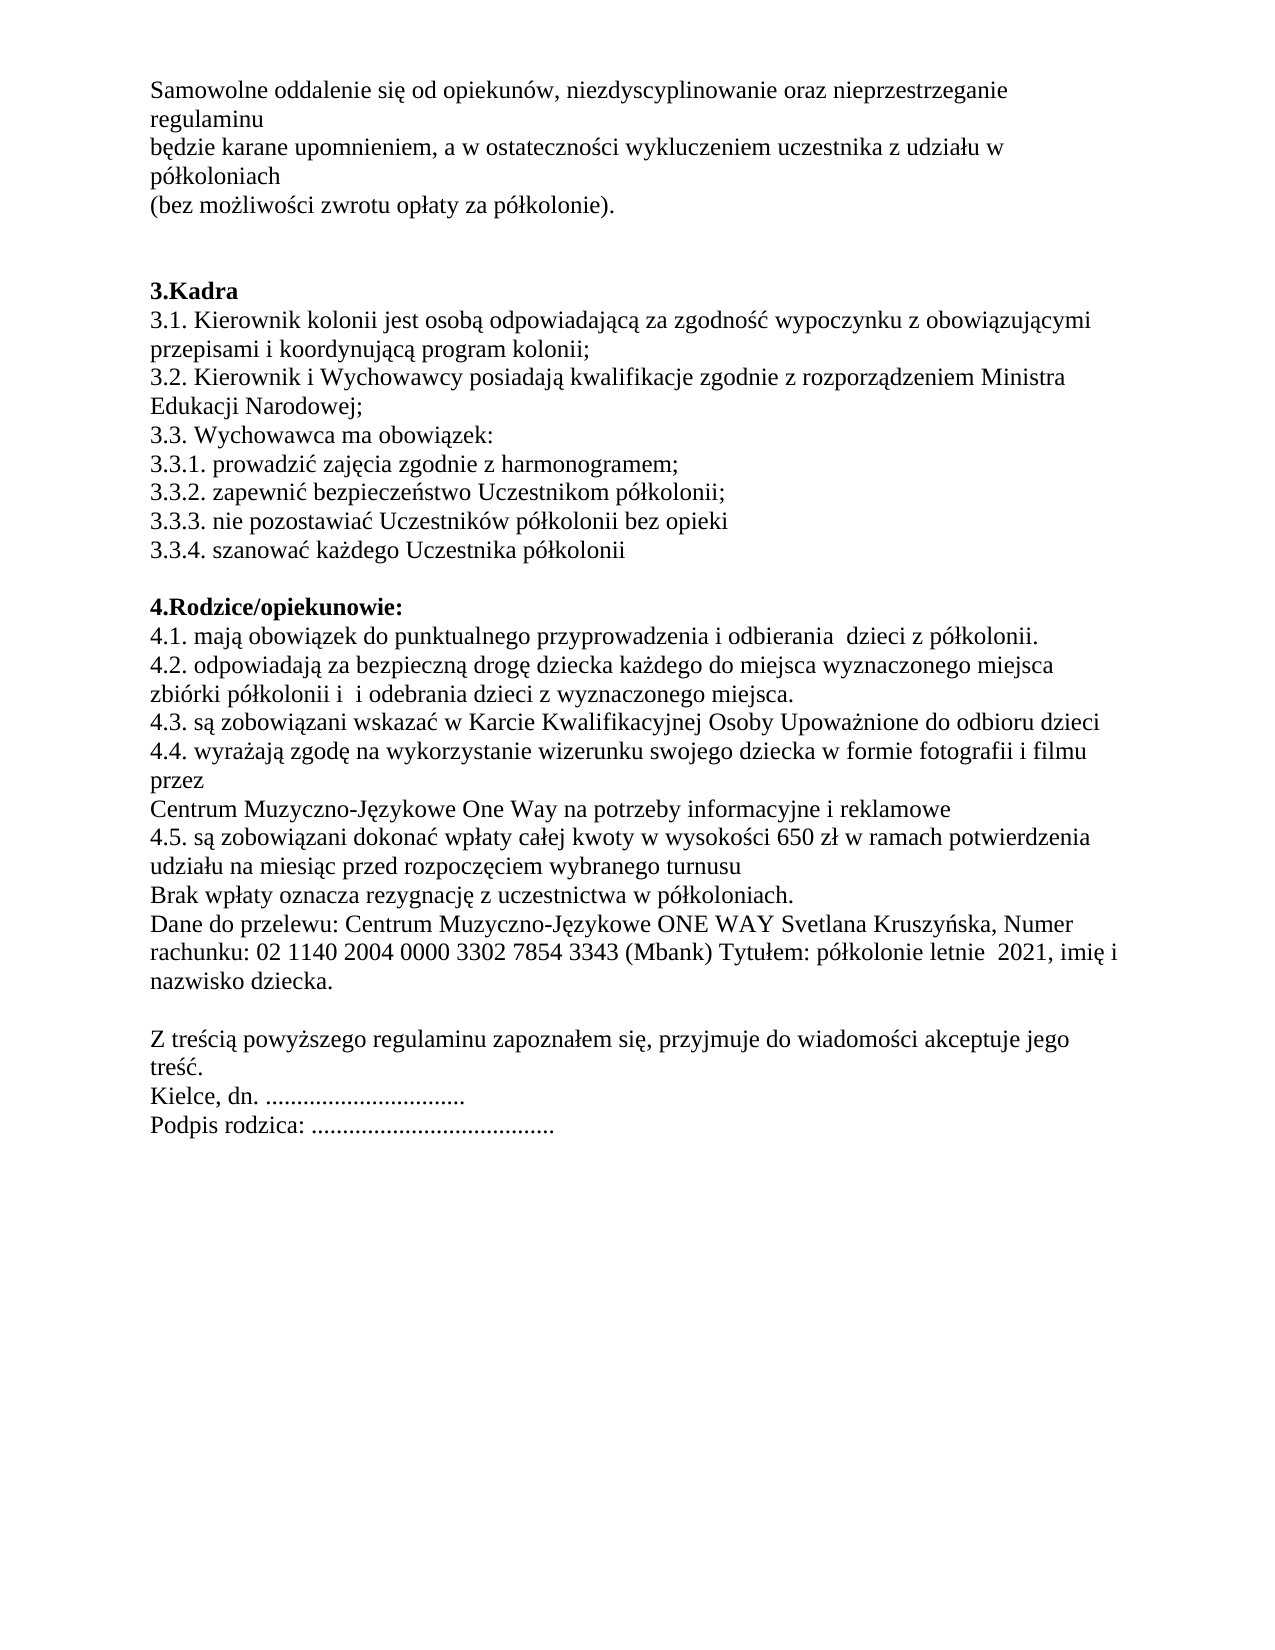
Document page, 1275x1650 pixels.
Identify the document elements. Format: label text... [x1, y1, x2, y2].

text Centrum Muzyczno-Językowe One Way na potrzeby informacyjne i reklamowe [150, 794, 1125, 822]
text 3.3.1. prowadzić zajęcia zgodnie z harmonogramem; [150, 449, 1125, 477]
text nazwisko dziecka. [150, 966, 1125, 995]
text Kielce, dn. ................................ [150, 1081, 1125, 1110]
text 4.Rodzice/opiekunowie: [150, 592, 1125, 621]
text Samowolne oddalenie się od opiekunów, niezdyscyplinowanie oraz nieprzestrzeganie regulaminu [150, 75, 1125, 132]
text Podpis rodzica: ....................................... [150, 1110, 1125, 1139]
text 3.3.2. zapewnić bezpieczeństwo Uczestnikom półkolonii; [150, 477, 1125, 506]
text 4.2. odpowiadają za bezpieczną drogę dziecka każdego do miejsca wyznaczonego miejsca zbiórki półkolonii i i odebrania dzieci z wyznaczonego miejsca. [150, 650, 1125, 707]
text 3.3.4. szanować każdego Uczestnika półkolonii [150, 535, 1125, 564]
text Dane do przelewu: Centrum Muzyczno-Językowe ONE WAY Svetlana Kruszyńska, Numer [150, 909, 1125, 937]
text 3.1. Kierownik kolonii jest osobą odpowiadającą za zgodność wypoczynku z obowiązującymi [150, 305, 1125, 334]
text 4.3. są zobowiązani wskazać w Karcie Kwalifikacyjnej Osoby Upoważnione do odbioru dzieci [150, 707, 1125, 736]
text Brak wpłaty oznacza rezygnację z uczestnictwa w półkoloniach. [150, 880, 1125, 909]
text (bez możliwości zwrotu opłaty za półkolonie). [150, 190, 1125, 219]
text 3.3.3. nie pozostawiać Uczestników półkolonii bez opieki [150, 506, 1125, 535]
text przepisami i koordynującą program kolonii; [150, 334, 1125, 362]
text 3.2. Kierownik i Wychowawcy posiadają kwalifikacje zgodnie z rozporządzeniem Ministra Edukacji Narodowej; [150, 362, 1125, 420]
text 4.4. wyrażają zgodę na wykorzystanie wizerunku swojego dziecka w formie fotografii i filmu przez [150, 736, 1125, 794]
text 3.Kadra [150, 276, 1125, 305]
text Z treścią powyższego regulaminu zapoznałem się, przyjmuje do wiadomości akceptuje jego treść. [150, 1024, 1125, 1081]
text 3.3. Wychowawca ma obowiązek: [150, 420, 1125, 449]
text będzie karane upomnieniem, a w ostateczności wykluczeniem uczestnika z udziału w półkoloniach [150, 132, 1125, 190]
text rachunku: 02 1140 2004 0000 3302 7854 3343 (Mbank) Tytułem: półkolonie letnie 2021, imię i [150, 937, 1125, 966]
text 4.1. mają obowiązek do punktualnego przyprowadzenia i odbierania dzieci z półkolonii. [150, 621, 1125, 650]
text 4.5. są zobowiązani dokonać wpłaty całej kwoty w wysokości 650 zł w ramach potwierdzenia udziału na miesiąc przed rozpoczęciem wybranego turnusu [150, 822, 1125, 880]
